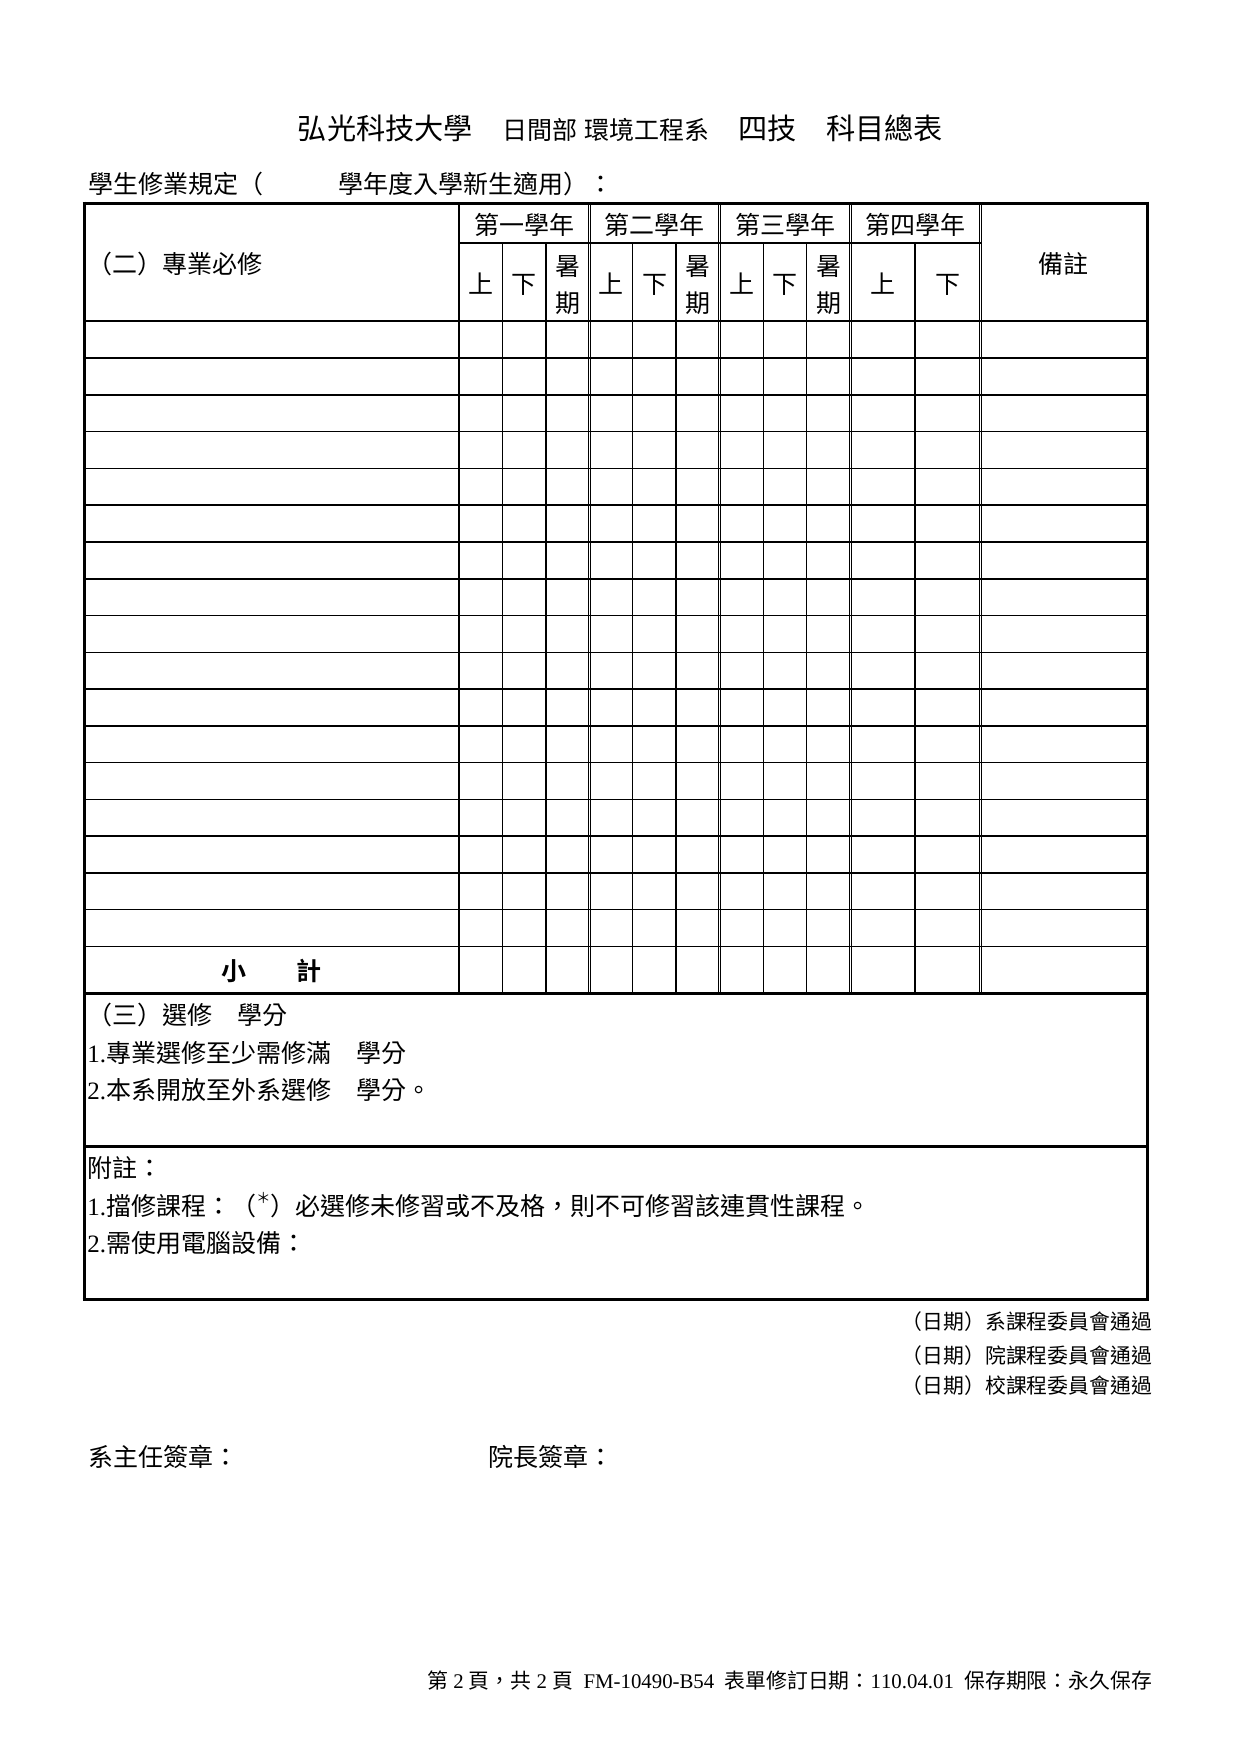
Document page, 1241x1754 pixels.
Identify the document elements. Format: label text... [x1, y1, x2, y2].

table_cell [503, 432, 545, 467]
table_cell [852, 874, 914, 909]
table_cell [916, 396, 979, 431]
table_cell [982, 837, 1146, 872]
table_cell [547, 469, 588, 504]
table_cell [721, 653, 763, 688]
table_cell [503, 469, 545, 504]
table_cell [852, 910, 914, 946]
table_header 第三學年 [721, 205, 849, 242]
table_cell [547, 910, 588, 946]
table_cell [503, 874, 545, 909]
table_cell [460, 763, 502, 798]
table_header 第二學年 [591, 205, 718, 242]
table_cell [591, 727, 632, 762]
table_cell [86, 543, 458, 578]
table_cell [852, 580, 914, 614]
table_cell [916, 763, 979, 798]
table_cell [807, 763, 849, 798]
table_cell [916, 322, 979, 357]
table_cell [503, 837, 545, 872]
table_cell [916, 947, 979, 992]
table_cell [852, 763, 914, 798]
table_cell 下 [633, 244, 675, 320]
table_header 第四學年 [852, 205, 979, 242]
table_cell [86, 506, 458, 541]
table_cell [547, 690, 588, 725]
table_cell [677, 837, 718, 872]
table_cell [633, 910, 675, 946]
table_cell [86, 910, 458, 946]
table_cell [807, 469, 849, 504]
table_cell [807, 616, 849, 651]
table_cell [807, 727, 849, 762]
table_cell [721, 396, 763, 431]
table_cell [460, 580, 502, 614]
table_cell [721, 690, 763, 725]
text （日期）校課程委員會通過 [89, 1369, 1152, 1399]
table_cell [916, 910, 979, 946]
table_cell [547, 874, 588, 909]
table_cell [764, 580, 806, 614]
table_cell [852, 359, 914, 394]
table_cell [764, 690, 806, 725]
table_cell [591, 837, 632, 872]
table_cell [503, 690, 545, 725]
table_cell [721, 763, 763, 798]
table_cell [677, 910, 718, 946]
table_cell [633, 616, 675, 651]
table_cell [677, 359, 718, 394]
table_cell [86, 359, 458, 394]
table_cell [916, 359, 979, 394]
table_cell [503, 800, 545, 835]
table_cell [591, 322, 632, 357]
table_cell [982, 432, 1146, 467]
table_cell [677, 543, 718, 578]
table_cell [633, 800, 675, 835]
table_cell [916, 690, 979, 725]
table_cell [547, 837, 588, 872]
table_cell [460, 874, 502, 909]
table_cell [807, 910, 849, 946]
table_cell [591, 616, 632, 651]
table_cell [591, 359, 632, 394]
table_cell [547, 763, 588, 798]
table_cell [916, 469, 979, 504]
table_cell [591, 763, 632, 798]
table_cell [503, 359, 545, 394]
table_cell 暑期 [677, 244, 718, 320]
table_cell [721, 947, 763, 992]
table_cell [503, 763, 545, 798]
table_cell [721, 432, 763, 467]
table_cell [591, 874, 632, 909]
table_cell [677, 800, 718, 835]
table_cell [86, 653, 458, 688]
table_cell [982, 763, 1146, 798]
table_cell [86, 874, 458, 909]
table_cell [721, 874, 763, 909]
table_cell [852, 506, 914, 541]
text 系主任簽章： 院長簽章： [89, 1437, 1152, 1474]
text 學生修業規定（ 學年度入學新生適用）： [89, 164, 1152, 202]
table_cell [677, 506, 718, 541]
table_cell [852, 396, 914, 431]
table_cell [677, 396, 718, 431]
table_cell [633, 469, 675, 504]
table_cell [807, 874, 849, 909]
table_cell [591, 543, 632, 578]
table_cell [591, 506, 632, 541]
table_cell [547, 616, 588, 651]
table_cell [460, 947, 502, 992]
table_cell [633, 432, 675, 467]
table_cell 附註： 1.擋修課程：（＊）必選修未修習或不及格，則不可修習該連貫性課程。 2.需使用電腦設備： [86, 1148, 1146, 1298]
table_cell [764, 837, 806, 872]
table_cell [764, 800, 806, 835]
text 弘光科技大學 四技 科目總表 [89, 89, 1152, 164]
table_cell [721, 910, 763, 946]
table_cell [547, 543, 588, 578]
table_cell [852, 837, 914, 872]
table_cell [982, 506, 1146, 541]
table_cell [460, 359, 502, 394]
table_cell [982, 653, 1146, 688]
table_cell [677, 874, 718, 909]
table_header 第一學年 [460, 205, 588, 242]
table_cell [677, 469, 718, 504]
table_cell [852, 543, 914, 578]
table_cell [547, 800, 588, 835]
table_cell 下 [764, 244, 806, 320]
table_cell [982, 580, 1146, 614]
table_cell [633, 322, 675, 357]
table_cell [916, 727, 979, 762]
table_cell （三）選修 學分 1.專業選修至少需修滿 學分 2.本系開放至外系選修 學分。 [86, 995, 1146, 1145]
table_cell [86, 690, 458, 725]
table_cell [503, 580, 545, 614]
table_cell [721, 322, 763, 357]
table_cell [503, 616, 545, 651]
table_cell [677, 727, 718, 762]
table_cell [764, 322, 806, 357]
table_cell [916, 543, 979, 578]
table_cell 小 計 [86, 947, 458, 992]
table_cell [807, 432, 849, 467]
table_cell [547, 947, 588, 992]
table_cell [547, 506, 588, 541]
table_cell 上 [721, 244, 763, 320]
table_cell [721, 359, 763, 394]
table_cell [982, 359, 1146, 394]
table_cell [807, 837, 849, 872]
table_cell [852, 432, 914, 467]
table_cell [503, 910, 545, 946]
table_cell [916, 800, 979, 835]
table_cell [677, 947, 718, 992]
table_cell [503, 727, 545, 762]
table_cell [547, 653, 588, 688]
table_cell [460, 616, 502, 651]
table_cell [503, 653, 545, 688]
table_cell [547, 359, 588, 394]
table_cell [721, 800, 763, 835]
table_cell [764, 947, 806, 992]
table_cell [982, 947, 1146, 992]
table_cell [916, 506, 979, 541]
table_cell [86, 616, 458, 651]
table_cell [852, 947, 914, 992]
table_cell [764, 359, 806, 394]
table_cell [764, 763, 806, 798]
table_cell [764, 874, 806, 909]
table_cell [982, 690, 1146, 725]
table_cell [721, 469, 763, 504]
table_cell [591, 432, 632, 467]
table_cell [503, 543, 545, 578]
table_cell [916, 653, 979, 688]
table_cell [460, 690, 502, 725]
table_cell [547, 432, 588, 467]
table_cell [86, 727, 458, 762]
table_cell [852, 653, 914, 688]
table_cell [677, 580, 718, 614]
table_cell [764, 727, 806, 762]
table_cell [460, 910, 502, 946]
text （日期）院課程委員會通過 [89, 1339, 1152, 1369]
table_cell [591, 800, 632, 835]
table_cell [916, 432, 979, 467]
table_cell [633, 837, 675, 872]
table_cell [764, 396, 806, 431]
table_cell [591, 469, 632, 504]
table_cell [807, 580, 849, 614]
table_cell [807, 653, 849, 688]
table_cell [547, 727, 588, 762]
table_cell 暑期 [807, 244, 849, 320]
table_cell [460, 727, 502, 762]
table_cell [633, 653, 675, 688]
table_cell [807, 359, 849, 394]
table_cell [721, 616, 763, 651]
table_cell [807, 800, 849, 835]
table_cell [633, 947, 675, 992]
table_cell [807, 396, 849, 431]
table_cell [982, 396, 1146, 431]
table_cell [982, 616, 1146, 651]
table_cell 上 [852, 244, 914, 320]
table_cell [633, 359, 675, 394]
table_cell [852, 616, 914, 651]
table_cell [460, 543, 502, 578]
table_cell 下 [916, 244, 979, 320]
table_cell 暑期 [547, 244, 588, 320]
table_cell [807, 543, 849, 578]
table_cell [852, 690, 914, 725]
table_cell 下 [503, 244, 545, 320]
table_cell [86, 837, 458, 872]
table_cell [721, 543, 763, 578]
table_cell [86, 469, 458, 504]
table_cell [721, 506, 763, 541]
table_cell [916, 580, 979, 614]
table_cell 上 [460, 244, 502, 320]
table_cell [460, 653, 502, 688]
table_cell [503, 396, 545, 431]
table_cell [982, 469, 1146, 504]
table_cell [460, 469, 502, 504]
table_cell [982, 727, 1146, 762]
table_cell [852, 469, 914, 504]
table_cell [764, 469, 806, 504]
table_cell [807, 506, 849, 541]
table_cell [503, 322, 545, 357]
table_cell [807, 322, 849, 357]
table_cell [547, 580, 588, 614]
table_cell [982, 543, 1146, 578]
table_cell [591, 690, 632, 725]
table_cell [677, 322, 718, 357]
table_cell [503, 506, 545, 541]
table_cell [677, 690, 718, 725]
table_cell [764, 910, 806, 946]
table_cell [633, 690, 675, 725]
table_cell [764, 543, 806, 578]
table_cell [677, 616, 718, 651]
table_cell [460, 506, 502, 541]
table_cell [721, 580, 763, 614]
table_cell [852, 727, 914, 762]
table_cell [591, 396, 632, 431]
table_cell [916, 616, 979, 651]
table_cell [807, 690, 849, 725]
table_cell [460, 396, 502, 431]
table_cell [460, 800, 502, 835]
table_cell [852, 322, 914, 357]
table_header （二）專業必修 [86, 205, 458, 320]
table_cell [982, 322, 1146, 357]
table_cell [503, 947, 545, 992]
table_cell [547, 322, 588, 357]
text （日期）系課程委員會通過 [89, 1301, 1152, 1339]
table_cell [982, 874, 1146, 909]
table_cell [86, 322, 458, 357]
table_cell [764, 653, 806, 688]
table_cell [633, 580, 675, 614]
table_cell [633, 727, 675, 762]
table_cell [460, 837, 502, 872]
table_cell [677, 432, 718, 467]
table_cell [547, 396, 588, 431]
table_cell [982, 800, 1146, 835]
table_cell [721, 727, 763, 762]
table_cell [633, 543, 675, 578]
table_cell [591, 580, 632, 614]
table_cell [916, 837, 979, 872]
table_cell [86, 432, 458, 467]
table_cell [677, 763, 718, 798]
table_cell 上 [591, 244, 632, 320]
table_cell [460, 322, 502, 357]
table_cell [460, 432, 502, 467]
table_cell [721, 837, 763, 872]
table_cell [591, 910, 632, 946]
table_cell [764, 616, 806, 651]
table_cell [633, 874, 675, 909]
table_cell [916, 874, 979, 909]
table_cell [852, 800, 914, 835]
table_cell [764, 506, 806, 541]
table_cell [982, 910, 1146, 946]
table_cell [633, 763, 675, 798]
table_cell [86, 396, 458, 431]
table_cell [633, 396, 675, 431]
table_cell [591, 653, 632, 688]
table_cell [86, 763, 458, 798]
table_cell [86, 800, 458, 835]
table_cell [807, 947, 849, 992]
table_cell [591, 947, 632, 992]
table_cell [764, 432, 806, 467]
table_cell [633, 506, 675, 541]
table_cell [86, 580, 458, 614]
table_cell [677, 653, 718, 688]
table_header 備註 [982, 205, 1146, 320]
